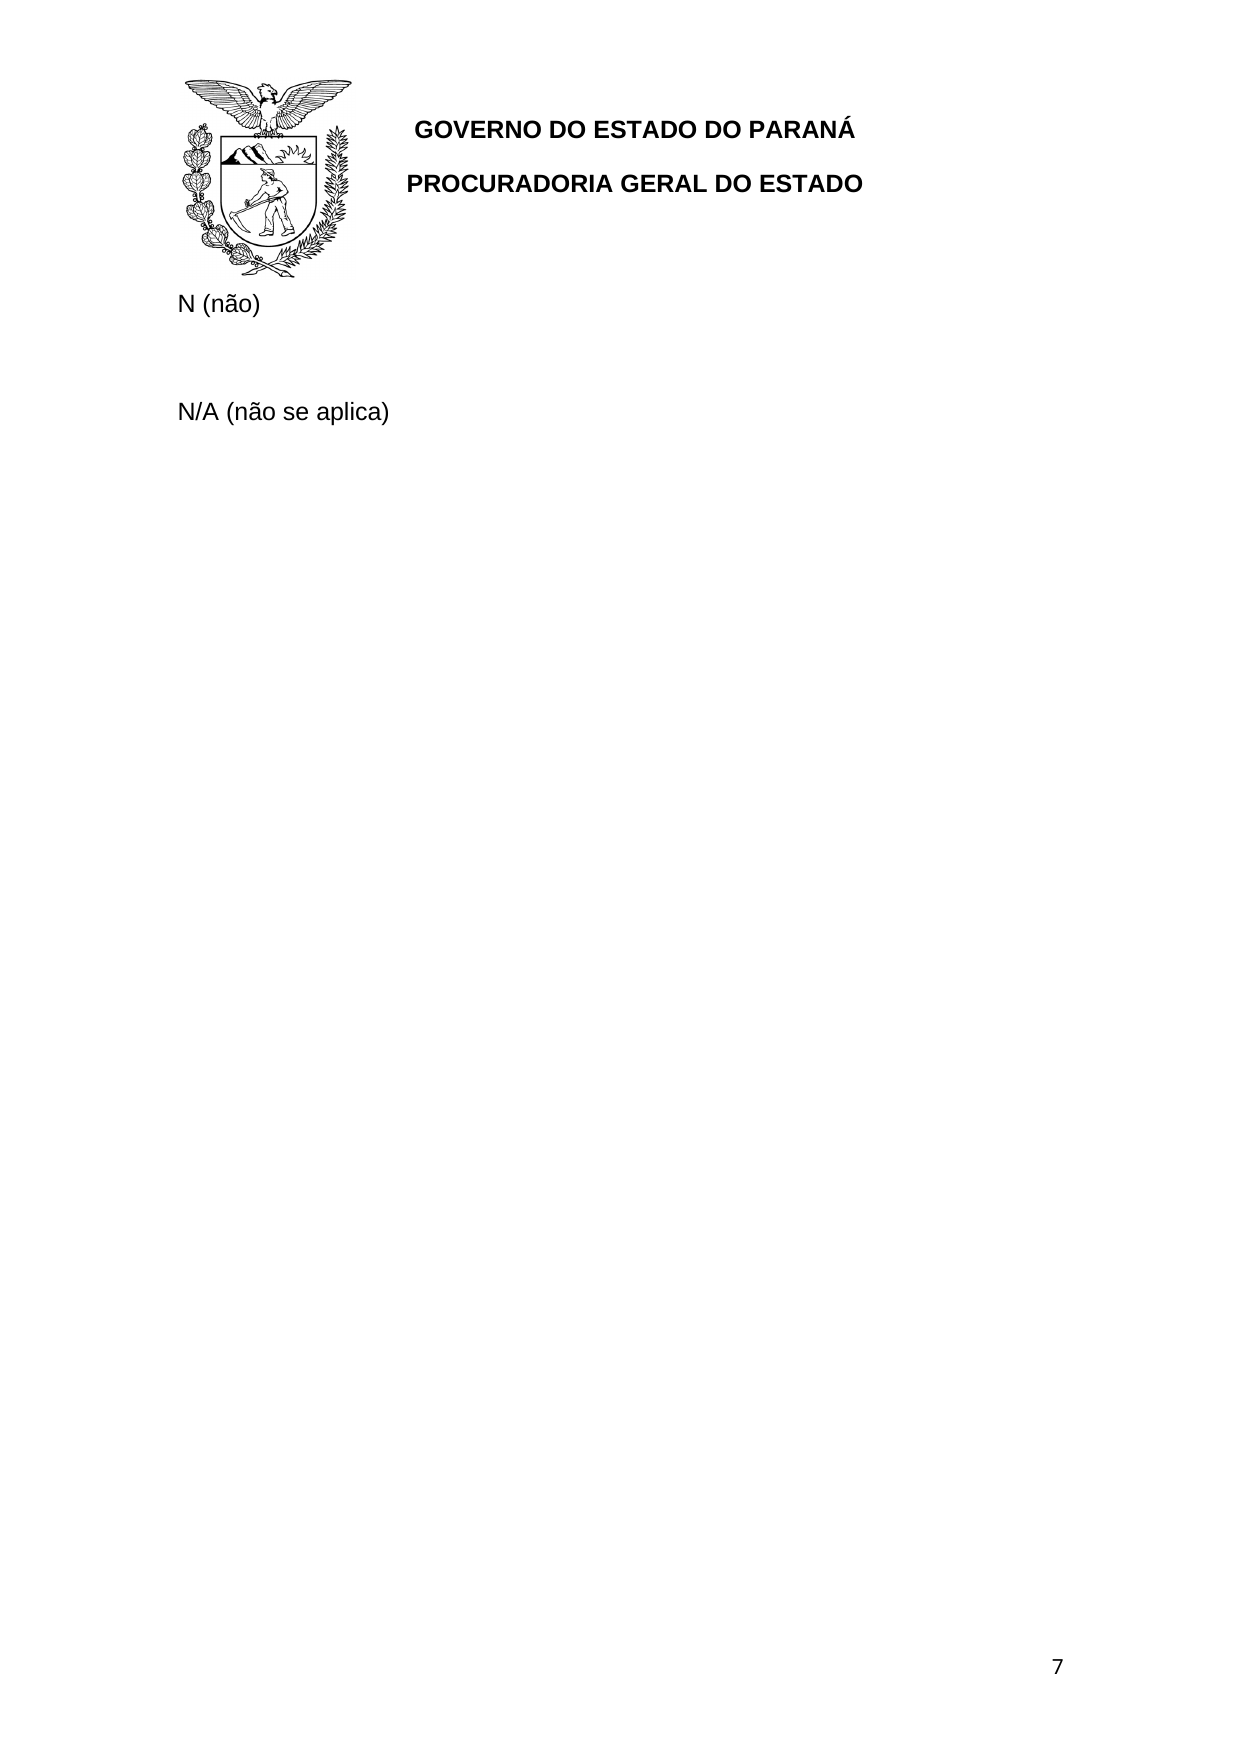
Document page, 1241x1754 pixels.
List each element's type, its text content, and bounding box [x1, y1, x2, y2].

picture [180, 77, 356, 280]
text N (não) [177, 289, 1063, 317]
text N/A (não se aplica) [177, 396, 1063, 425]
